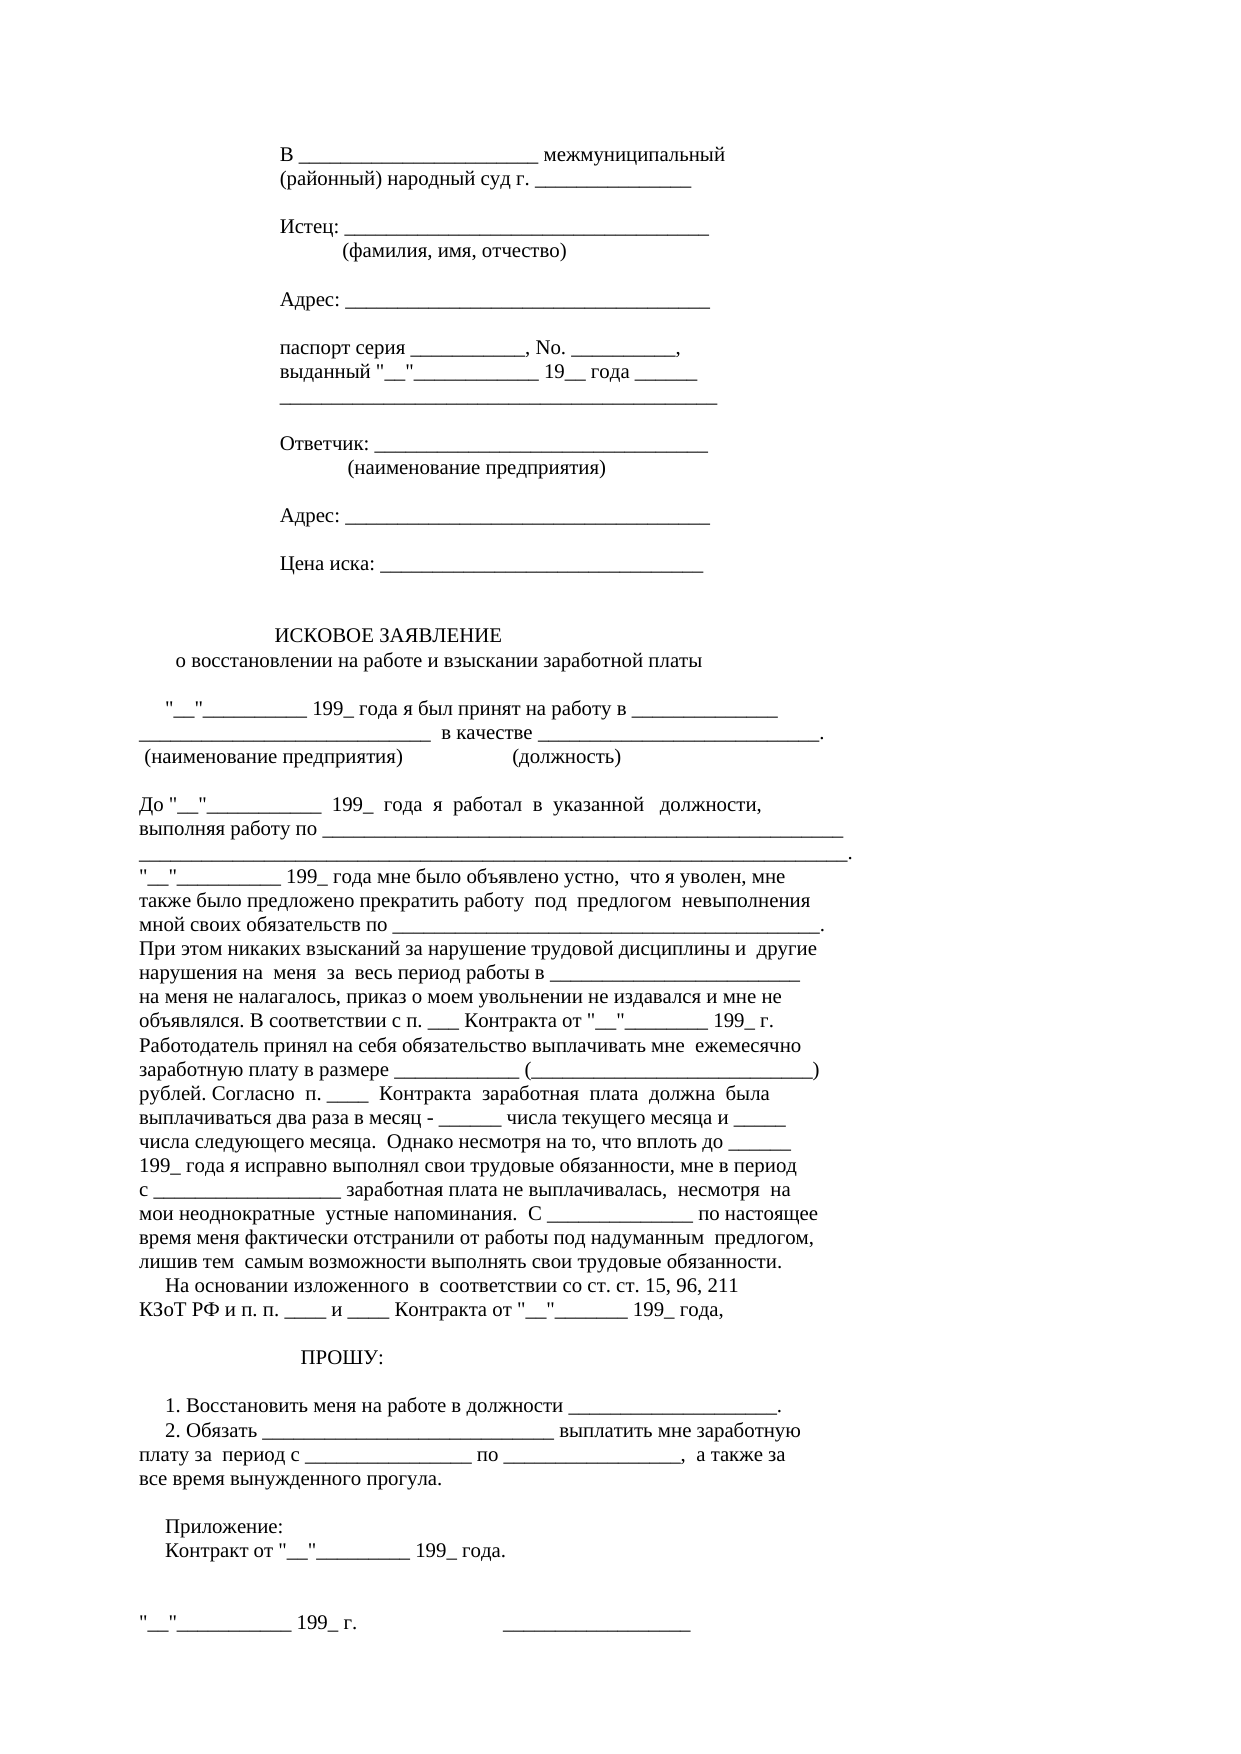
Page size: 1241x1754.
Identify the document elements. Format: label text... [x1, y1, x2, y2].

text числа следующего месяца. Однако несмотря на то, что вплоть до ______ [118, 1129, 1122, 1153]
text на меня не налагалось, приказ о моем увольнении не издавался и мне не [118, 984, 1122, 1008]
text о восстановлении на работе и взыскании заработной платы [118, 647, 1122, 672]
text КЗоТ РФ и п. п. ____ и ____ Контракта от "__"_______ 199_ года, [118, 1297, 1122, 1321]
text Адрес: ___________________________________ [118, 503, 1122, 527]
text 2. Обязать ____________________________ выплатить мне заработную [118, 1417, 1122, 1442]
text (наименование предприятия) (должность) [118, 744, 1122, 768]
text (наименование предприятия) [118, 455, 1122, 479]
text объявлялся. В соответствии с п. ___ Контракта от "__"________ 199_ г. [118, 1008, 1122, 1032]
text все время вынужденного прогула. [118, 1466, 1122, 1490]
text мной своих обязательств по _________________________________________. [118, 912, 1122, 936]
text На основании изложенного в соответствии со ст. ст. 15, 96, 211 [118, 1273, 1122, 1297]
text нарушения на меня за весь период работы в ________________________ [118, 960, 1122, 984]
text "__"__________ 199_ года мне было объявлено устно, что я уволен, мне [118, 864, 1122, 888]
text ____________________________________________________________________. [118, 840, 1122, 864]
text "__"___________ 199_ г. __________________ [118, 1610, 1122, 1634]
text выполняя работу по __________________________________________________ [118, 816, 1122, 840]
text 1. Восстановить меня на работе в должности ____________________. [118, 1393, 1122, 1417]
text Цена иска: _______________________________ [118, 551, 1122, 575]
text рублей. Согласно п. ____ Контракта заработная плата должна была [118, 1081, 1122, 1105]
text Ответчик: ________________________________ [118, 431, 1122, 455]
text паспорт серия ___________, Nо. __________, [118, 335, 1122, 359]
text Адрес: ___________________________________ [118, 287, 1122, 311]
text заработную плату в размере ____________ (___________________________) [118, 1057, 1122, 1081]
text ПРОШУ: [118, 1345, 1122, 1369]
text выданный "__"____________ 19__ года ______ [118, 359, 1122, 383]
text с __________________ заработная плата не выплачивалась, несмотря на [118, 1177, 1122, 1201]
text выплачиваться два раза в месяц - ______ числа текущего месяца и _____ [118, 1105, 1122, 1129]
text При этом никаких взысканий за нарушение трудовой дисциплины и другие [118, 936, 1122, 960]
text Приложение: [118, 1514, 1122, 1538]
text Контракт от "__"_________ 199_ года. [118, 1538, 1122, 1562]
text "__"__________ 199_ года я был принят на работу в ______________ [118, 696, 1122, 720]
text (районный) народный суд г. _______________ [118, 166, 1122, 190]
text время меня фактически отстранили от работы под надуманным предлогом, [118, 1225, 1122, 1249]
text ИСКОВОЕ ЗАЯВЛЕНИЕ [118, 623, 1122, 647]
text 199_ года я исправно выполнял свои трудовые обязанности, мне в период [118, 1153, 1122, 1177]
text также было предложено прекратить работу под предлогом невыполнения [118, 888, 1122, 912]
text мои неоднократные устные напоминания. С ______________ по настоящее [118, 1201, 1122, 1225]
text лишив тем самым возможности выполнять свои трудовые обязанности. [118, 1249, 1122, 1273]
text Истец: ___________________________________ [118, 214, 1122, 238]
text ____________________________ в качестве ___________________________. [118, 720, 1122, 744]
text плату за период с ________________ по _________________, а также за [118, 1442, 1122, 1466]
text До "__"___________ 199_ года я работал в указанной должности, [118, 792, 1122, 816]
text В _______________________ межмуниципальный [118, 142, 1122, 166]
text __________________________________________ [118, 383, 1122, 407]
text Работодатель принял на себя обязательство выплачивать мне ежемесячно [118, 1032, 1122, 1057]
text (фамилия, имя, отчество) [118, 238, 1122, 262]
